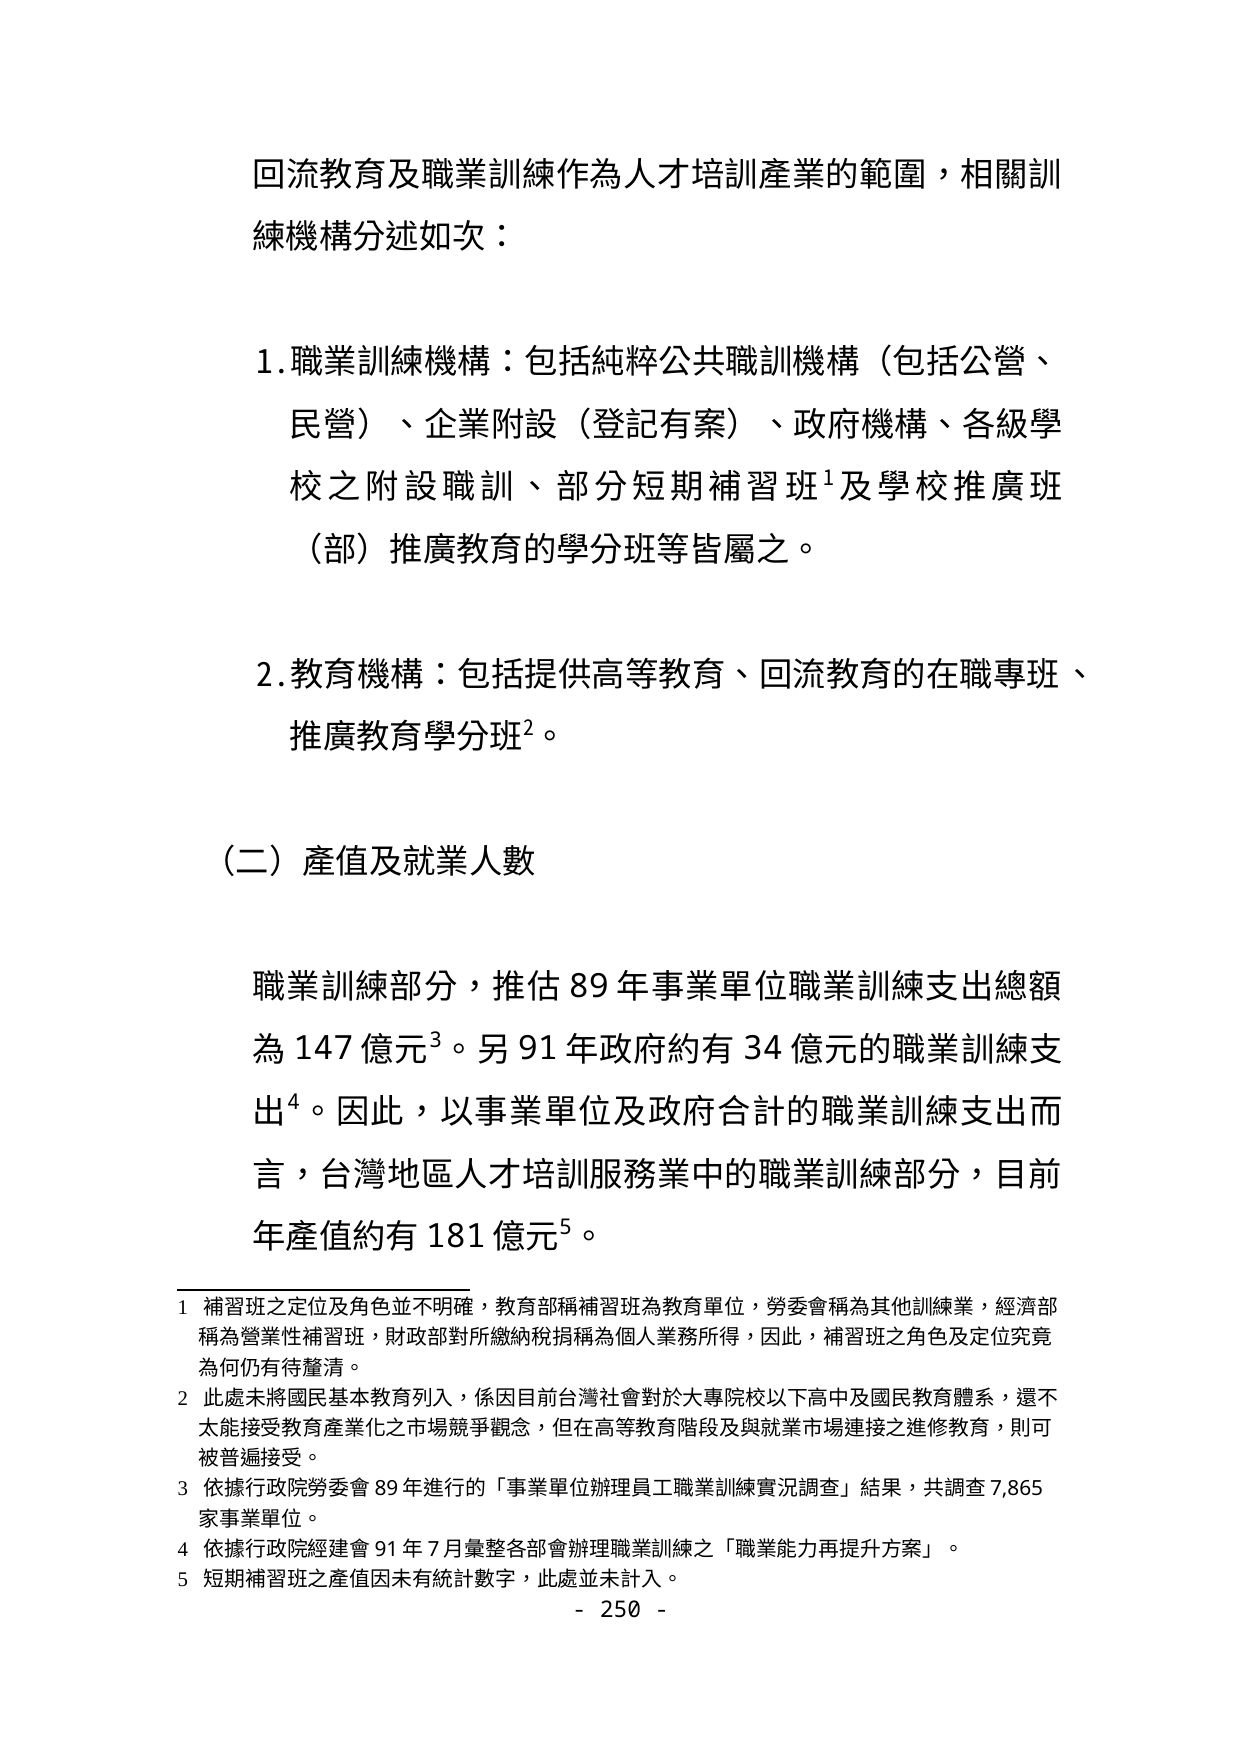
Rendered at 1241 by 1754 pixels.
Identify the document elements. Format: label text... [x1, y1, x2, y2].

text 各國對人才培訓產業範圍的界定及所強調的發展重點各有不同，舉凡提供所有的教育、職業訓練及其相關課程的軟體、硬體產品及服務等都涵括在內。就我國而言，人才培訓產業的發展尚處於初期階段，擬擇取高等教育、回流教育及職業訓練作為人才培訓產業的範圍，相關訓練機構分述如次： [252, 130, 1063, 255]
text 職業訓練部分，推估89年事業單位職業訓練支出總額為147億元。另91年政府約有34億元的職業訓練支出。因此，以事業單位及政府合計的職業訓練支出而言，台灣地區人才培訓服務業中的職業訓練部分，目前年產值約有181億元。 [252, 942, 1063, 1255]
text 2.教育機構：包括提供高等教育、回流教育的在職專班、推廣教育學分班。 [256, 630, 1063, 755]
text 1.職業訓練機構：包括純粹公共職訓機構（包括公營、民營）、企業附設（登記有案）、政府機構、各級學校之附設職訓、部分短期補習班及學校推廣班（部）推廣教育的學分班等皆屬之。 [256, 317, 1063, 567]
text 補習班之定位及角色並不明確，教育部稱補習班為教育單位，勞委會稱為其他訓練業，經濟部稱為營業性補習班，財政部對所繳納稅捐稱為個人業務所得，因此，補習班之角色及定位究竟為何仍有待釐清。 [177, 1290, 1063, 1381]
text 短期補習班之產值因未有統計數字，此處並未計入。 [177, 1562, 1063, 1593]
text 依據行政院經建會91年7月彙整各部會辦理職業訓練之「職業能力再提升方案」。 [177, 1532, 1063, 1562]
text 依據行政院勞委會89年進行的「事業單位辦理員工職業訓練實況調查」結果，共調查7,865家事業單位。 [177, 1472, 1063, 1532]
text 此處未將國民基本教育列入，係因目前台灣社會對於大專院校以下高中及國民教育體系，還不太能接受教育產業化之市場競爭觀念，但在高等教育階段及與就業市場連接之進修教育，則可被普遍接受。 [177, 1381, 1063, 1472]
text （二）產值及就業人數 [202, 817, 1063, 880]
